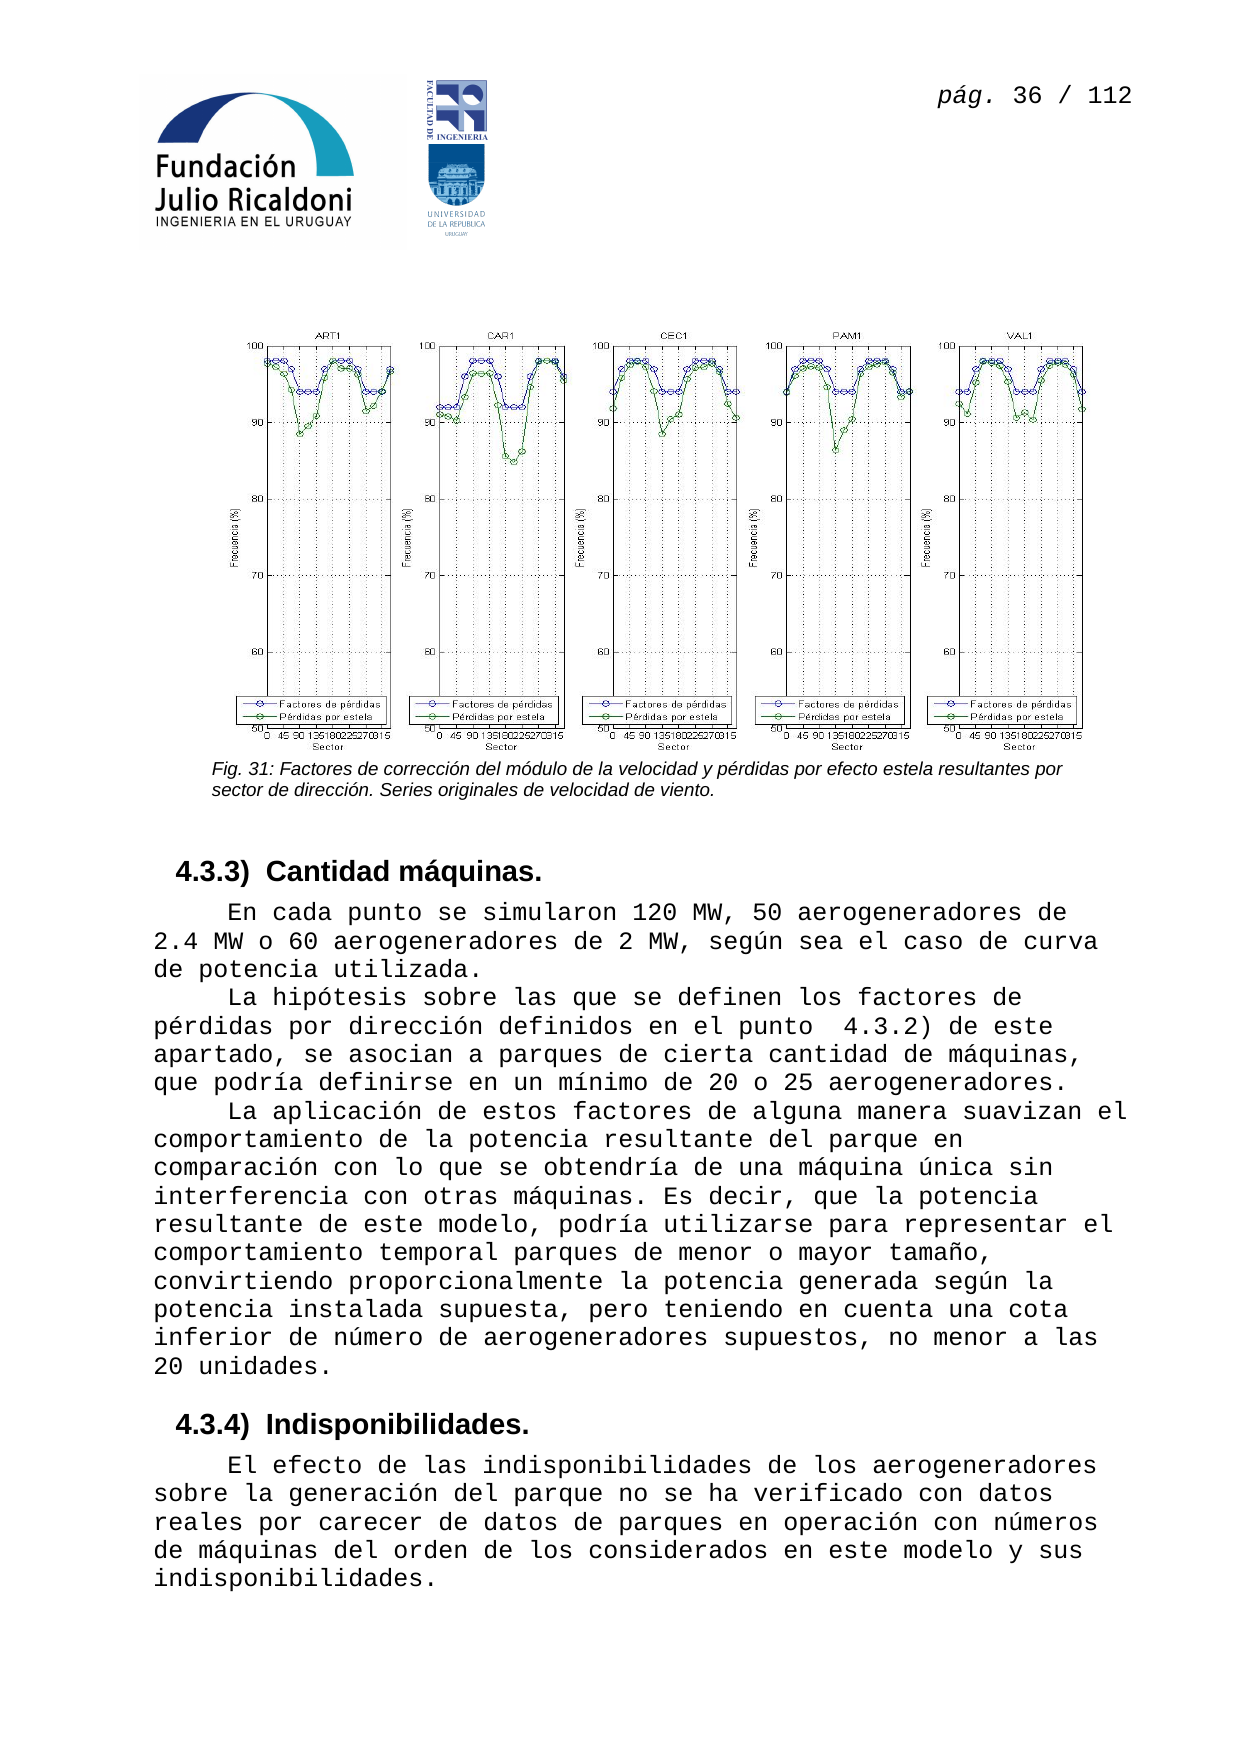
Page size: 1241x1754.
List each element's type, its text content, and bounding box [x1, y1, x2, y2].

picture [139, 74, 407, 250]
subtitle Cantidad máquinas. [167, 854, 1139, 887]
text Fig. 31: Factores de corrección del módulo de la velocidad y pérdidas por efecto estela resultantes por sector de dirección. Series originales de velocidad de viento. [212, 758, 1104, 801]
text La aplicación de estos factores de alguna manera suavizan el comportamiento de la potencia resultante del parque en comparación con lo que se obtendría de una máquina única sin interferencia con otras máquinas. Es decir, que la potencia resultante de este modelo, podría utilizarse para representar el comportamiento temporal parques de menor o mayor tamaño, convirtiendo proporcionalmente la potencia generada según la potencia instalada supuesta, pero teniendo en cuenta una cota inferior de número de aerogeneradores supuestos, no menor a las 20 unidades. [153, 1098, 1139, 1382]
text La hipótesis sobre las que se definen los factores de pérdidas por dirección definidos en el punto 4.3.2 de este apartado, se asocian a parques de cierta cantidad de máquinas, que podría definirse en un mínimo de 20 o 25 aerogeneradores. [153, 985, 1139, 1098]
subtitle Indisponibilidades. [167, 1407, 1139, 1440]
text En cada punto se simularon 120 MW, 50 aerogeneradores de 2.4 MW o 60 aerogeneradores de 2 MW, según sea el caso de curva de potencia utilizada. [153, 900, 1139, 985]
text El efecto de las indisponibilidades de los aerogeneradores sobre la generación del parque no se ha verificado con datos reales por carecer de datos de parques en operación con números de máquinas del orden de los considerados en este modelo y sus indisponibilidades. [153, 1453, 1139, 1594]
picture [427, 80, 488, 140]
picture [428, 144, 485, 236]
